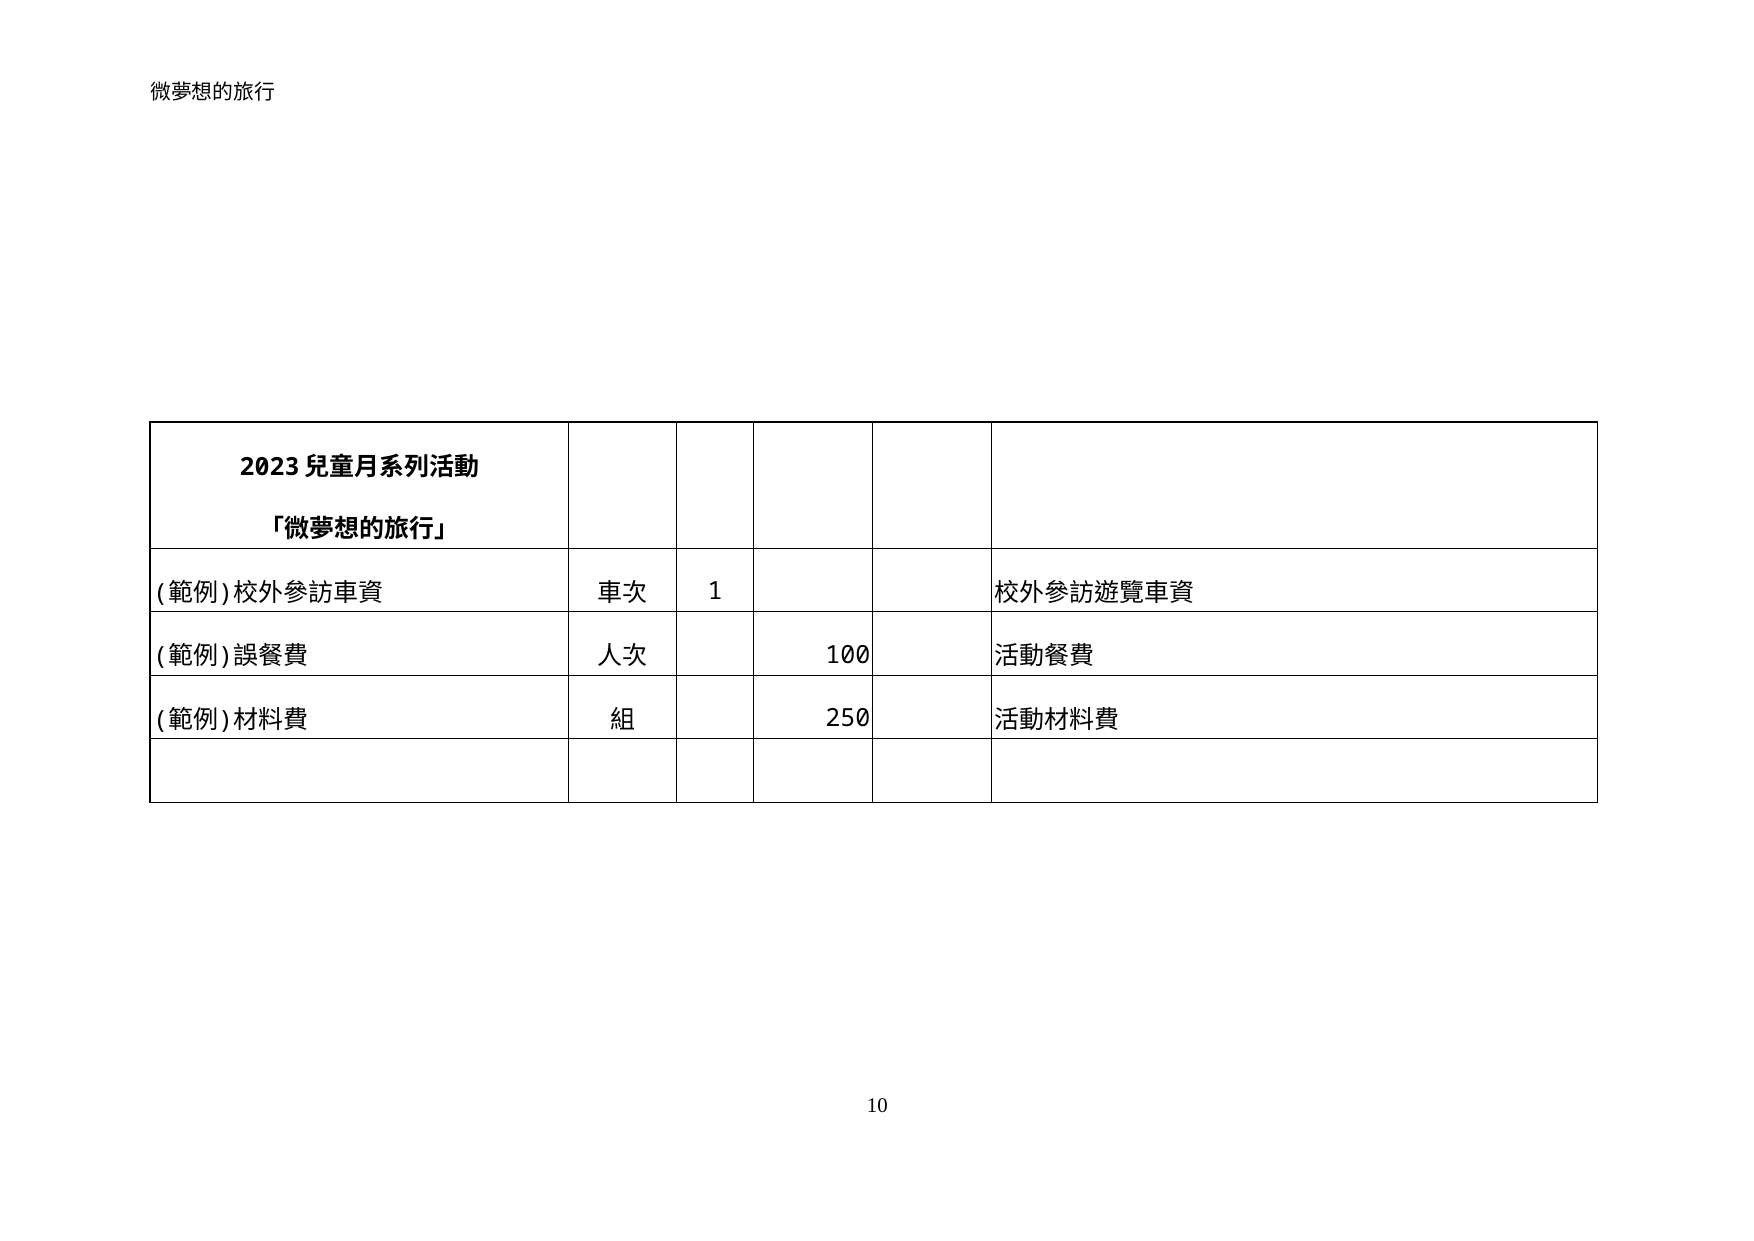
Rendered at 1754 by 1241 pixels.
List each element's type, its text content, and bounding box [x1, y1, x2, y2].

table_cell 組 [569, 676, 676, 738]
table_cell [992, 739, 1597, 802]
table_cell 1 [677, 549, 753, 611]
table_cell [569, 739, 676, 802]
table_cell 活動餐費 [992, 612, 1597, 674]
table_cell (範例)校外參訪車資 [151, 549, 568, 611]
table_cell 100 [754, 612, 872, 674]
table_cell [677, 423, 753, 547]
table_cell [754, 423, 872, 547]
table_cell [677, 612, 753, 674]
table_cell [677, 676, 753, 738]
table_cell 2023兒童月系列活動 「微夢想的旅行」 [151, 423, 568, 547]
table_cell [754, 739, 872, 802]
table_cell [873, 676, 991, 738]
table_cell [151, 739, 568, 802]
table_cell 校外參訪遊覽車資 [992, 549, 1597, 611]
table_cell [873, 423, 991, 547]
table_cell [992, 423, 1597, 547]
table_cell [873, 612, 991, 674]
table_cell [754, 549, 872, 611]
table_cell [569, 423, 676, 547]
table_cell [677, 739, 753, 802]
table_cell (範例)材料費 [151, 676, 568, 738]
table_cell [873, 739, 991, 802]
table_cell 車次 [569, 549, 676, 611]
table_cell [873, 549, 991, 611]
table_cell 250 [754, 676, 872, 738]
table_cell 活動材料費 [992, 676, 1597, 738]
table_cell 人次 [569, 612, 676, 674]
table_cell (範例)誤餐費 [151, 612, 568, 674]
